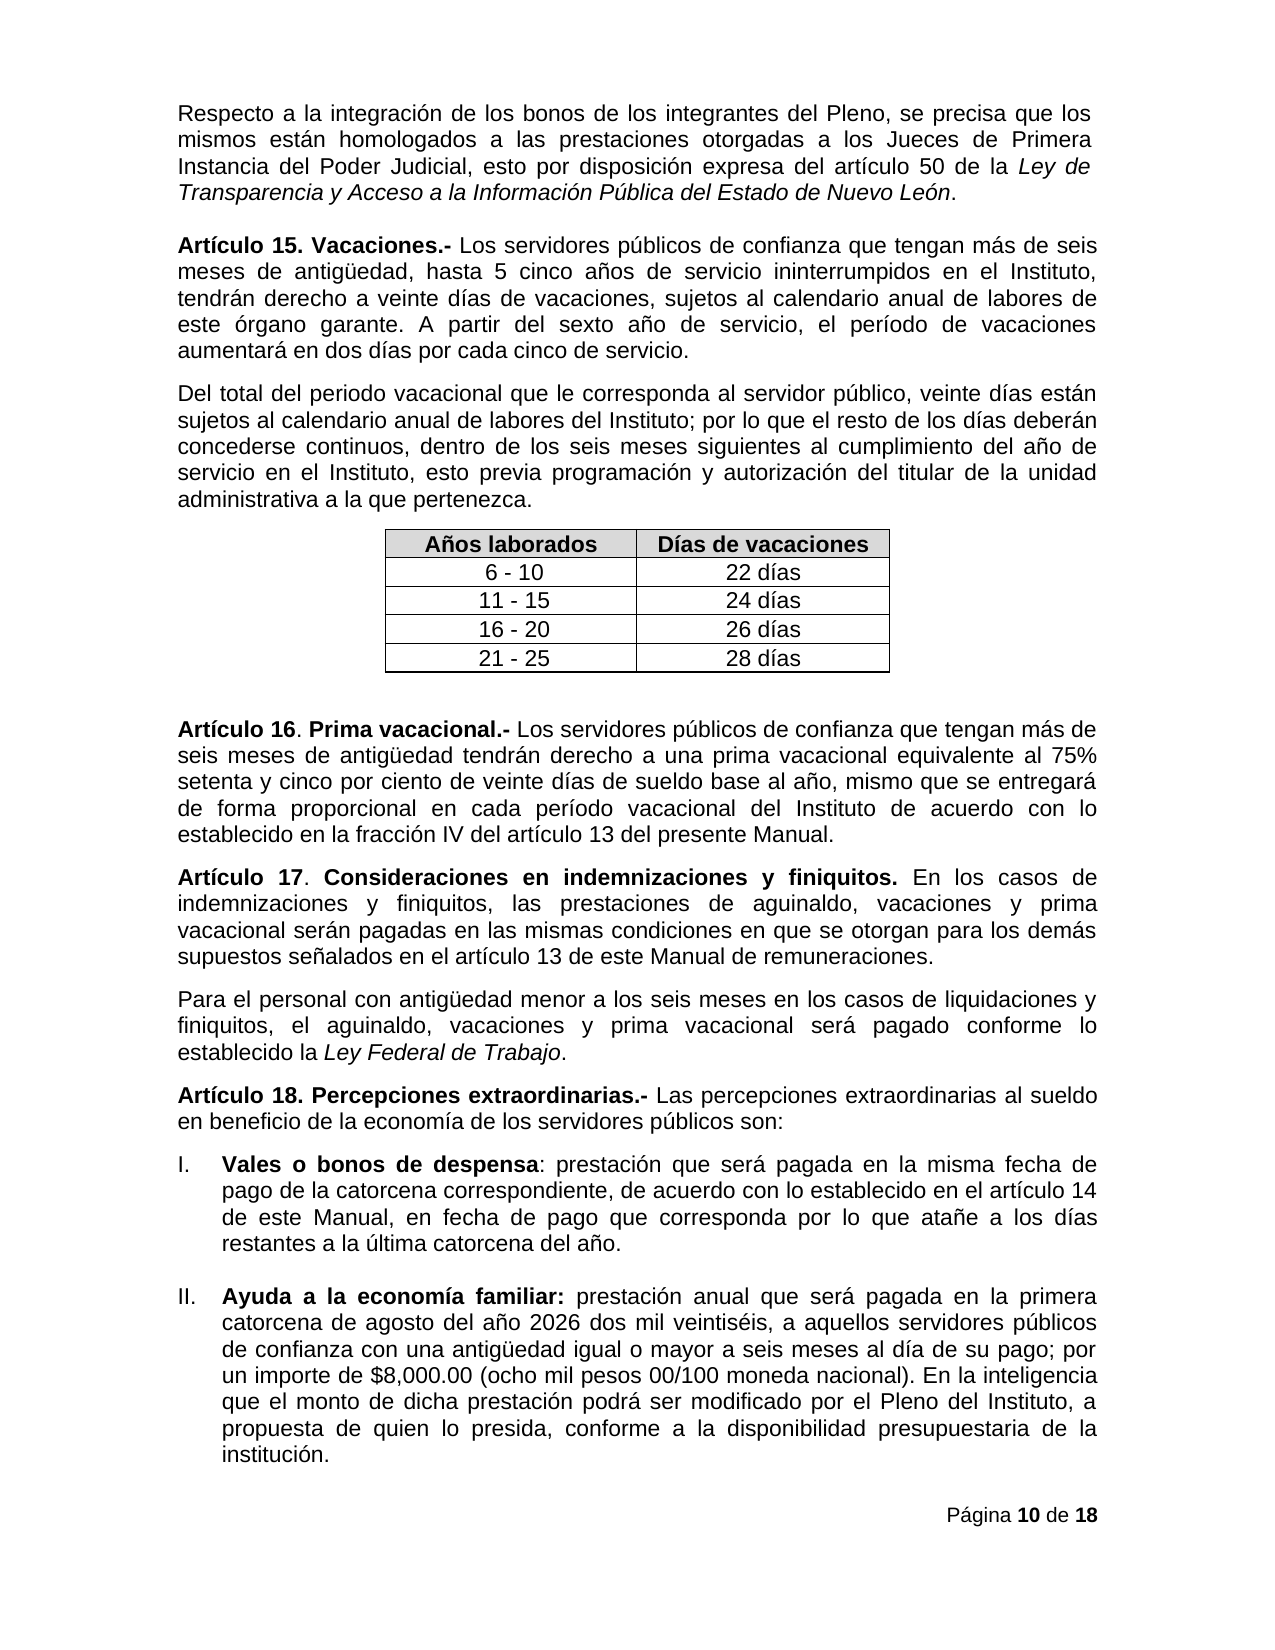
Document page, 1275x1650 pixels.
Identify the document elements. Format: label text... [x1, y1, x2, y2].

list Ayuda a la economía familiar: prestación anual que será pagada en la primera catorcena de agosto del año 2026 dos mil veintiséis, a aquellos servidores públicos de confianza con una antigüedad igual o mayor a seis meses al día de su pago; por un importe de $8,000.00 (ocho mil pesos 00/100 moneda nacional). En la inteligencia que el monto de dicha prestación podrá ser modificado por el Pleno del Instituto, a propuesta de quien lo presida, conforme a la disponibilidad presupuestaria de la institución. [177, 1283, 1098, 1467]
table_cell 11 - 15 [386, 587, 636, 614]
text Artículo 16. Prima vacacional.- Los servidores públicos de confianza que tengan más de seis meses de antigüedad tendrán derecho a una prima vacacional equivalente al 75% setenta y cinco por ciento de veinte días de sueldo base al año, mismo que se entregará de forma proporcional en cada período vacacional del Instituto de acuerdo con lo establecido en la fracción IV del artículo 13 del presente Manual. [177, 716, 1098, 847]
text Para el personal con antigüedad menor a los seis meses en los casos de liquidaciones y finiquitos, el aguinaldo, vacaciones y prima vacacional será pagado conforme lo establecido la Ley Federal de Trabajo. [177, 986, 1098, 1065]
table_header Años laborados [386, 530, 636, 557]
table_cell 22 días [637, 558, 889, 586]
table_cell 24 días [637, 587, 889, 614]
text Respecto a la integración de los bonos de los integrantes del Pleno, se precisa que los mismos están homologados a las prestaciones otorgadas a los Jueces de Primera Instancia del Poder Judicial, esto por disposición expresa del artículo 50 de la Ley de Transparencia y Acceso a la Información Pública del Estado de Nuevo León. [177, 100, 1093, 206]
text Artículo 15. Vacaciones.- Los servidores públicos de confianza que tengan más de seis meses de antigüedad, hasta 5 cinco años de servicio ininterrumpidos en el Instituto, tendrán derecho a veinte días de vacaciones, sujetos al calendario anual de labores de este órgano garante. A partir del sexto año de servicio, el período de vacaciones aumentará en dos días por cada cinco de servicio. [177, 232, 1098, 364]
table_cell 6 - 10 [386, 558, 636, 586]
text Del total del periodo vacacional que le corresponda al servidor público, veinte días están sujetos al calendario anual de labores del Instituto; por lo que el resto de los días deberán concederse continuos, dentro de los seis meses siguientes al cumplimiento del año de servicio en el Instituto, esto previa programación y autorización del titular de la unidad administrativa a la que pertenezca. [177, 380, 1098, 512]
table_cell 21 - 25 [386, 644, 636, 671]
table_cell 26 días [637, 615, 889, 643]
list Vales o bonos de despensa: prestación que será pagada en la misma fecha de pago de la catorcena correspondiente, de acuerdo con lo establecido en el artículo 14 de este Manual, en fecha de pago que corresponda por lo que atañe a los días restantes a la última catorcena del año. [177, 1151, 1098, 1257]
table_cell 28 días [637, 644, 889, 671]
text Artículo 18. Percepciones extraordinarias.- Las percepciones extraordinarias al sueldo en beneficio de la economía de los servidores públicos son: [177, 1082, 1098, 1134]
text Artículo 17. Consideraciones en indemnizaciones y finiquitos. En los casos de indemnizaciones y finiquitos, las prestaciones de aguinaldo, vacaciones y prima vacacional serán pagadas en las mismas condiciones en que se otorgan para los demás supuestos señalados en el artículo 13 de este Manual de remuneraciones. [177, 864, 1098, 969]
table_cell 16 - 20 [386, 615, 636, 643]
table_header Días de vacaciones [637, 530, 889, 557]
